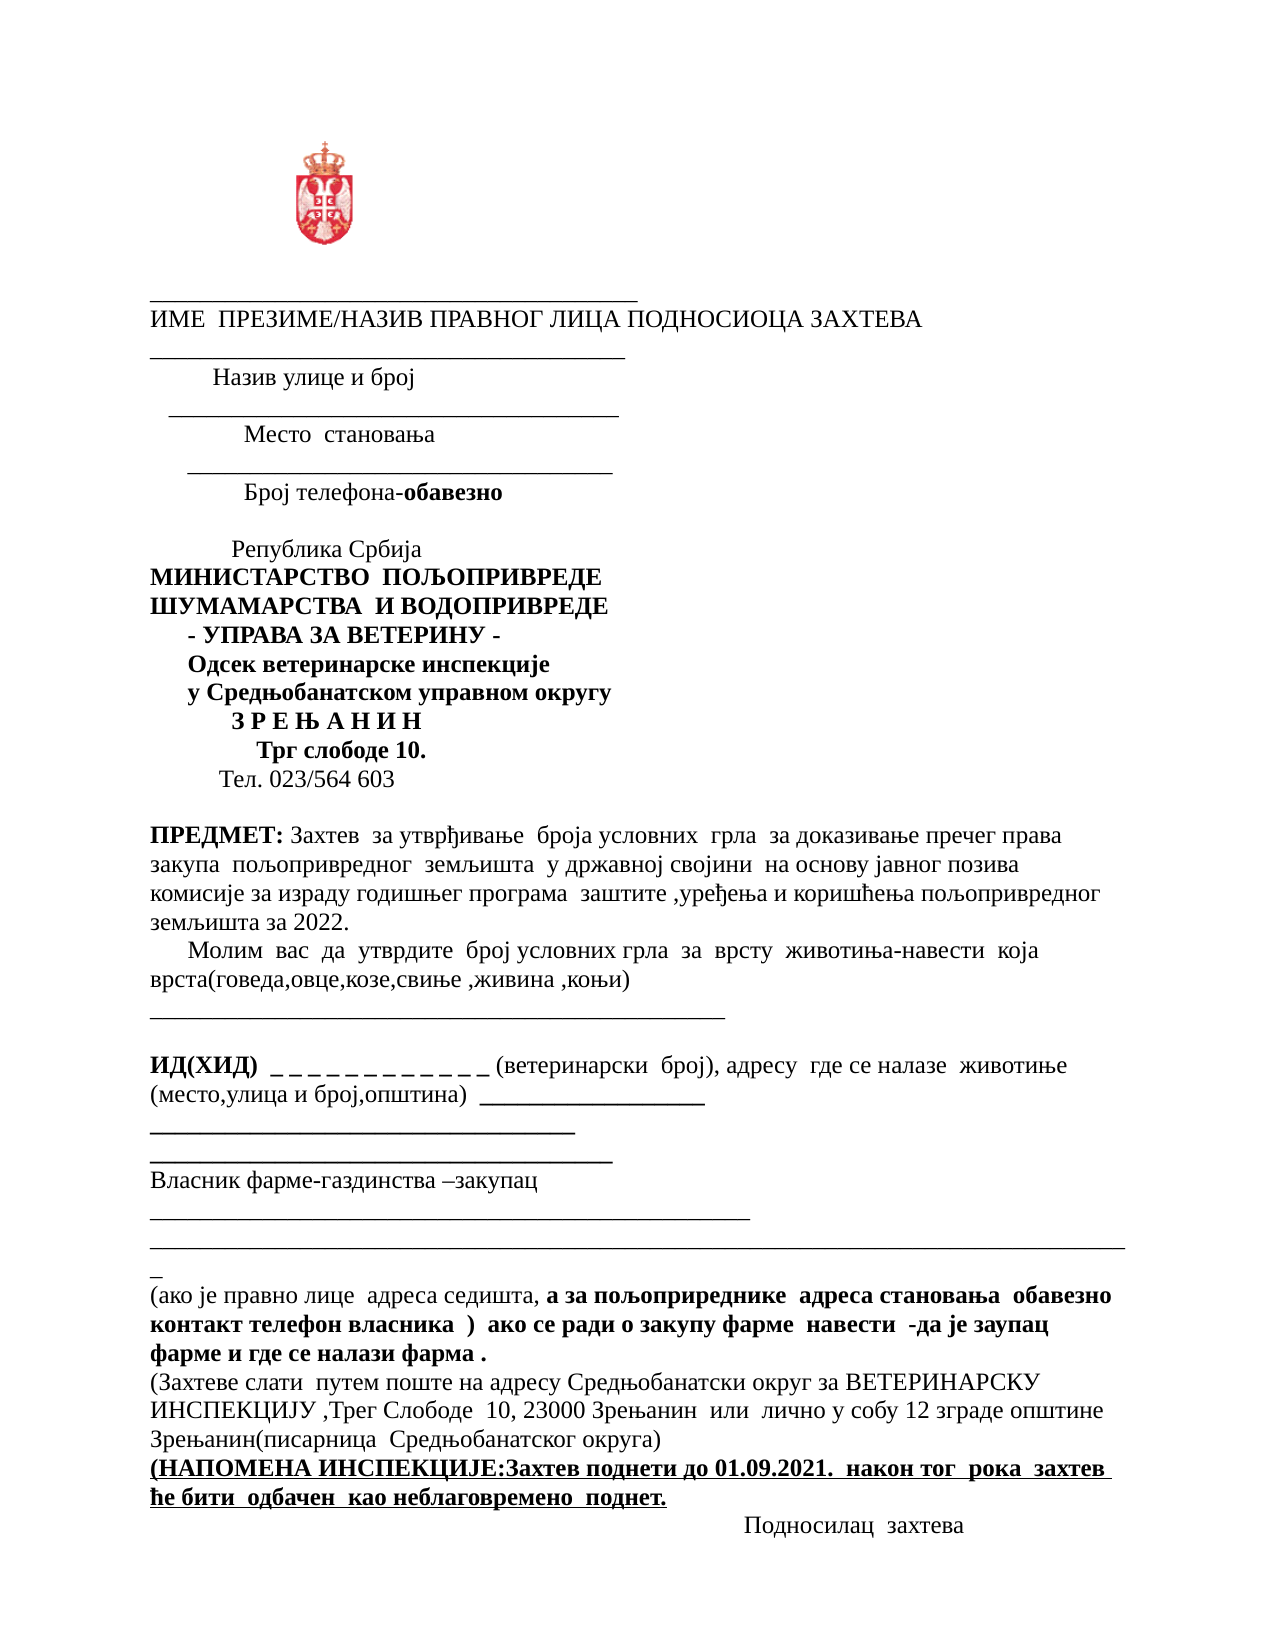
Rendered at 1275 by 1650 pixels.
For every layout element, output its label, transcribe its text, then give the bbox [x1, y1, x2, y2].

text _____________________________________ [150, 1137, 1125, 1166]
text Трг слободе 10. [150, 735, 1125, 764]
text Број телефона-обавезно [150, 477, 1125, 506]
text _ [150, 1249, 1125, 1281]
text _______________________________________ [150, 276, 1125, 304]
text ИМЕ ПРЕЗИМЕ/НАЗИВ ПРАВНОГ ЛИЦА ПОДНОСИОЦА ЗАХТЕВА [150, 304, 1125, 333]
text (НАПОМЕНА ИНСПЕКЦИЈЕ:Захтев поднети до 01.09.2021. након тог рока захтев ће бити одбачен као неблаговремено поднет. [150, 1453, 1125, 1511]
text Назив улице и број [150, 362, 1125, 391]
text З Р Е Њ А Н И Н [150, 706, 1125, 735]
text (Захтеве слати путем поште на адресу Средњобанатски округ за ВЕТЕРИНАРСКУ ИНСПЕКЦИЈУ ,Трег Слободе 10, 23000 Зрењанин или лично у собу 12 зградe општине Зрењанин(писарница Средњобанатског округа) [150, 1367, 1125, 1453]
text (ако је правно лице адреса седишта, а за пољоприреднике адреса становања обавезно контакт телефон власника ) ако се ради о закупу фарме навести -да је заупац фарме и где се налази фарма . [150, 1281, 1125, 1367]
text Одсек ветеринарске инспекције [187, 649, 1125, 677]
text ИД(ХИД) _ _ _ _ _ _ _ _ _ _ _ _ (ветеринарски број), адресу где се налазе животиње (место,улица и број,општина) __________________ __________________________________ [150, 1051, 1125, 1137]
text ПРЕДМЕТ: Захтев за утврђивање броја условних грла за доказивање пречег права закупа пољопривредног земљишта у државној својини на основу јавног позива комисије за израду годишњег програма заштите ,уређења и коришћења пољопривредног земљишта за 2022. [150, 821, 1125, 936]
text у Средњобанатском управном округу [187, 677, 1125, 706]
text Република Србија [150, 534, 1125, 562]
text Власник фарме-газдинства –закупац ________________________________________________ ______________________________________________________________________________ [150, 1166, 1125, 1248]
text __________________________________ [150, 448, 1125, 477]
text МИНИСТАРСТВО ПОЉОПРИВРЕДЕ [150, 562, 1125, 591]
text ____________________________________ [150, 391, 1125, 419]
text Подносилац захтева [150, 1511, 1125, 1539]
text ШУМАМАРСТВА И ВОДОПРИВРЕДЕ [150, 591, 1125, 620]
text Тел. 023/564 603 [150, 764, 1125, 792]
text - УПРАВА ЗА ВЕТЕРИНУ - [187, 620, 1125, 649]
text Молим вас да утврдите број условних грла за врсту животиња-навести која врста(говеда,овце,козе,свиње ,живина ,коњи) ______________________________________________ [150, 936, 1125, 1022]
text Место становања [150, 419, 1125, 448]
text ______________________________________ [150, 333, 1125, 362]
